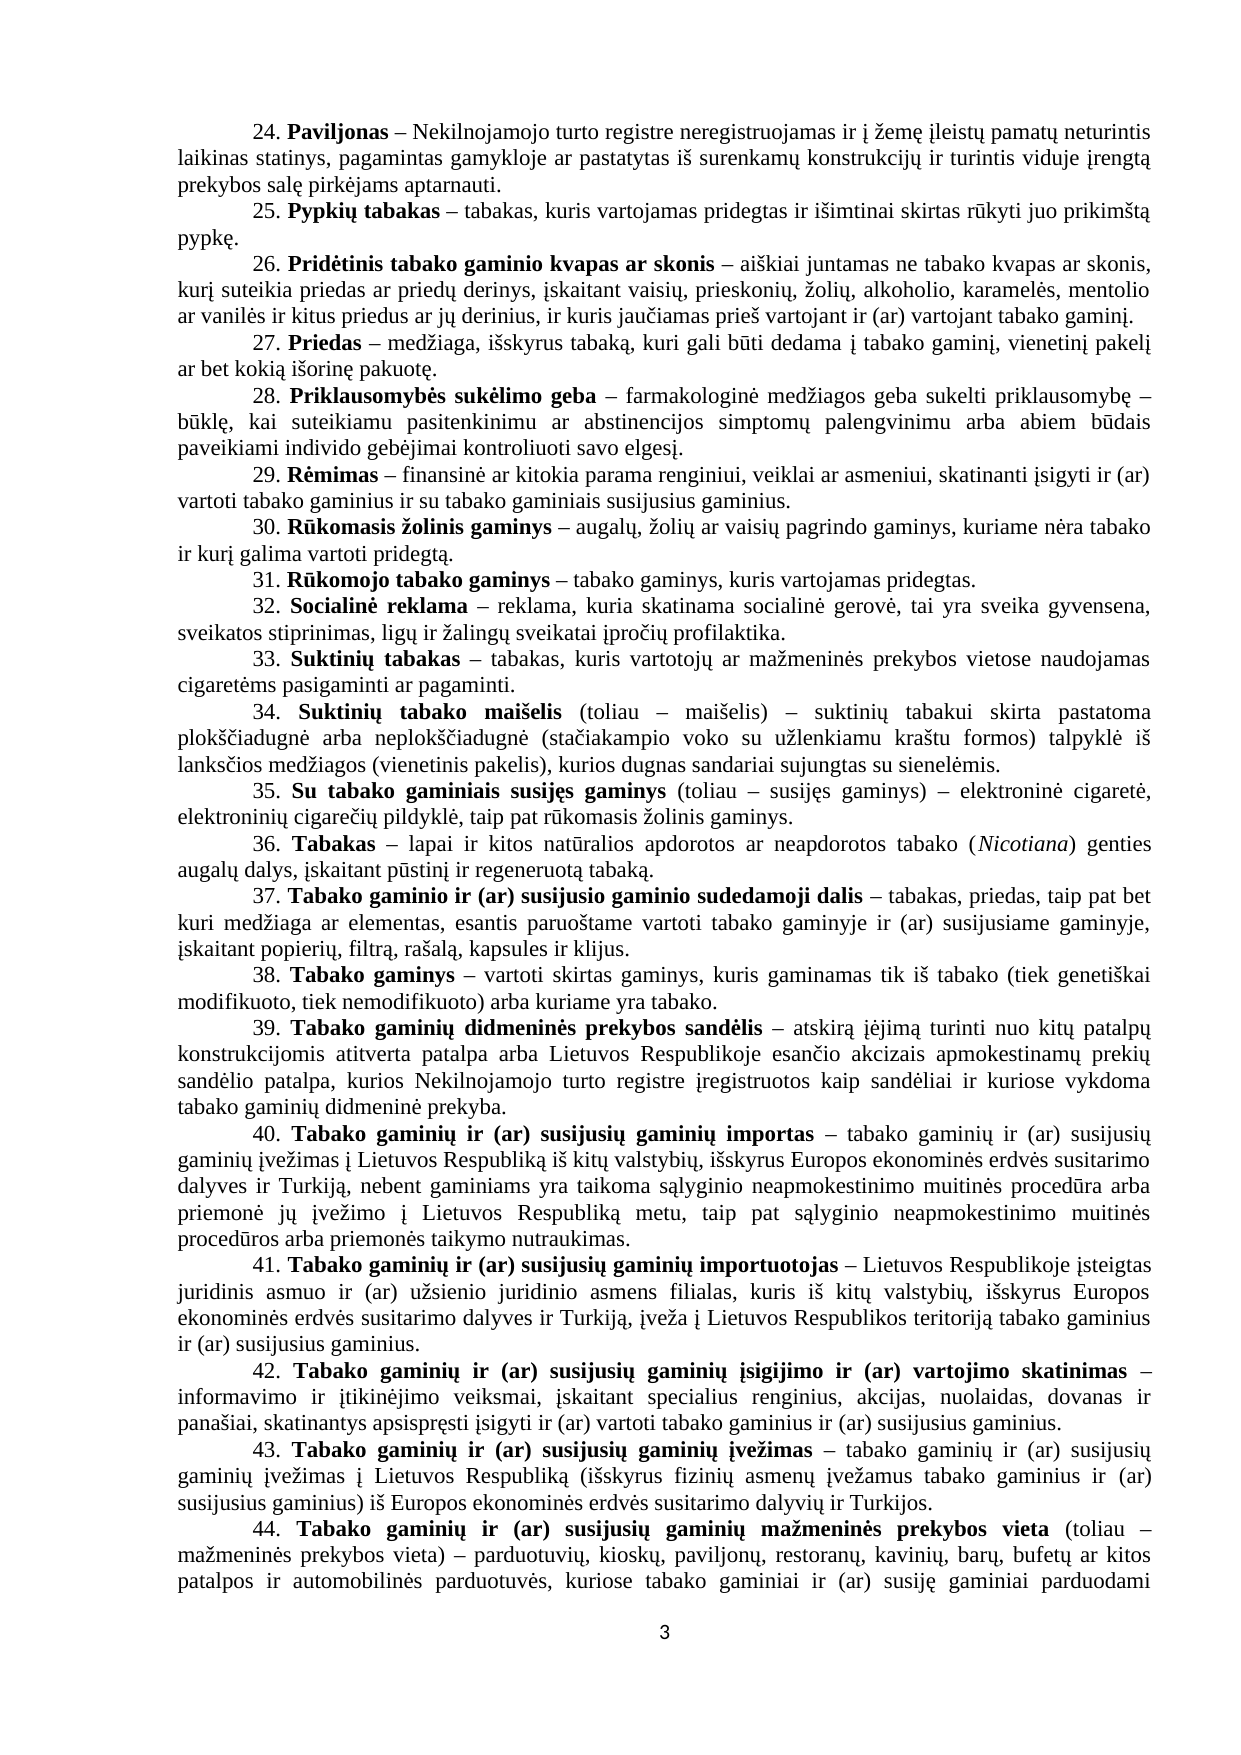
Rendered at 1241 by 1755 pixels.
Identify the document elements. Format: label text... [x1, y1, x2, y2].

text 29. Rėmimas – finansinė ar kitokia parama renginiui, veiklai ar asmeniui, skatinanti įsigyti ir (ar) vartoti tabako gaminius ir su tabako gaminiais susijusius gaminius. [177, 461, 1152, 513]
text 26. Pridėtinis tabako gaminio kvapas ar skonis – aiškiai juntamas ne tabako kvapas ar skonis, kurį suteikia priedas ar priedų derinys, įskaitant vaisių, prieskonių, žolių, alkoholio, karamelės, mentolio ar vanilės ir kitus priedus ar jų derinius, ir kuris jaučiamas prieš vartojant ir (ar) vartojant tabako gaminį. [177, 250, 1152, 329]
text 28. Priklausomybės sukėlimo geba – farmakologinė medžiagos geba sukelti priklausomybę – būklę, kai suteikiamu pasitenkinimu ar abstinencijos simptomų palengvinimu arba abiem būdais paveikiami individo gebėjimai kontroliuoti savo elgesį. [177, 382, 1152, 461]
text 36. Tabakas – lapai ir kitos natūralios apdorotos ar neapdorotos tabako (Nicotiana) genties augalų dalys, įskaitant pūstinį ir regeneruotą tabaką. [177, 830, 1152, 882]
text 40. Tabako gaminių ir (ar) susijusių gaminių importas – tabako gaminių ir (ar) susijusių gaminių įvežimas į Lietuvos Respubliką iš kitų valstybių, išskyrus Europos ekonominės erdvės susitarimo dalyves ir Turkiją, nebent gaminiams yra taikoma sąlyginio neapmokestinimo muitinės procedūra arba priemonė jų įvežimo į Lietuvos Respubliką metu, taip pat sąlyginio neapmokestinimo muitinės procedūros arba priemonės taikymo nutraukimas. [177, 1119, 1152, 1251]
text 43. Tabako gaminių ir (ar) susijusių gaminių įvežimas – tabako gaminių ir (ar) susijusių gaminių įvežimas į Lietuvos Respubliką (išskyrus fizinių asmenų įvežamus tabako gaminius ir (ar) susijusius gaminius) iš Europos ekonominės erdvės susitarimo dalyvių ir Turkijos. [177, 1436, 1152, 1515]
text 39. Tabako gaminių didmeninės prekybos sandėlis – atskirą įėjimą turinti nuo kitų patalpų konstrukcijomis atitverta patalpa arba Lietuvos Respublikoje esančio akcizais apmokestinamų prekių sandėlio patalpa, kurios Nekilnojamojo turto registre įregistruotos kaip sandėliai ir kuriose vykdoma tabako gaminių didmeninė prekyba. [177, 1014, 1152, 1119]
text 35. Su tabako gaminiais susijęs gaminys (toliau – susijęs gaminys) – elektroninė cigaretė, elektroninių cigarečių pildyklė, taip pat rūkomasis žolinis gaminys. [177, 777, 1152, 830]
text 37. Tabako gaminio ir (ar) susijusio gaminio sudedamoji dalis – tabakas, priedas, taip pat bet kuri medžiaga ar elementas, esantis paruoštame vartoti tabako gaminyje ir (ar) susijusiame gaminyje, įskaitant popierių, filtrą, rašalą, kapsules ir klijus. [177, 882, 1152, 961]
text 33. Suktinių tabakas – tabakas, kuris vartotojų ar mažmeninės prekybos vietose naudojamas cigaretėms pasigaminti ar pagaminti. [177, 645, 1152, 698]
text 44. Tabako gaminių ir (ar) susijusių gaminių mažmeninės prekybos vieta (toliau – mažmeninės prekybos vieta) – parduotuvių, kioskų, paviljonų, restoranų, kavinių, barų, bufetų ar kitos patalpos ir automobilinės parduotuvės, kuriose tabako gaminiai ir (ar) susiję gaminiai parduodami [177, 1515, 1152, 1594]
text 30. Rūkomasis žolinis gaminys – augalų, žolių ar vaisių pagrindo gaminys, kuriame nėra tabako ir kurį galima vartoti pridegtą. [177, 513, 1152, 566]
text 25. Pypkių tabakas – tabakas, kuris vartojamas pridegtas ir išimtinai skirtas rūkyti juo prikimštą pypkę. [177, 197, 1152, 250]
text 42. Tabako gaminių ir (ar) susijusių gaminių įsigijimo ir (ar) vartojimo skatinimas – informavimo ir įtikinėjimo veiksmai, įskaitant specialius renginius, akcijas, nuolaidas, dovanas ir panašiai, skatinantys apsispręsti įsigyti ir (ar) vartoti tabako gaminius ir (ar) susijusius gaminius. [177, 1357, 1152, 1436]
text 34. Suktinių tabako maišelis (toliau – maišelis) – suktinių tabakui skirta pastatoma plokščiadugnė arba neplokščiadugnė (stačiakampio voko su užlenkiamu kraštu formos) talpyklė iš lanksčios medžiagos (vienetinis pakelis), kurios dugnas sandariai sujungtas su sienelėmis. [177, 698, 1152, 777]
text 31. Rūkomojo tabako gaminys – tabako gaminys, kuris vartojamas pridegtas. [177, 566, 1152, 592]
text 27. Priedas – medžiaga, išskyrus tabaką, kuri gali būti dedama į tabako gaminį, vienetinį pakelį ar bet kokią išorinę pakuotę. [177, 329, 1152, 382]
text 41. Tabako gaminių ir (ar) susijusių gaminių importuotojas – Lietuvos Respublikoje įsteigtas juridinis asmuo ir (ar) užsienio juridinio asmens filialas, kuris iš kitų valstybių, išskyrus Europos ekonominės erdvės susitarimo dalyves ir Turkiją, įveža į Lietuvos Respublikos teritoriją tabako gaminius ir (ar) susijusius gaminius. [177, 1251, 1152, 1357]
text 24. Paviljonas – Nekilnojamojo turto registre neregistruojamas ir į žemę įleistų pamatų neturintis laikinas statinys, pagamintas gamykloje ar pastatytas iš surenkamų konstrukcijų ir turintis viduje įrengtą prekybos salę pirkėjams aptarnauti. [177, 118, 1152, 197]
text 32. Socialinė reklama – reklama, kuria skatinama socialinė gerovė, tai yra sveika gyvensena, sveikatos stiprinimas, ligų ir žalingų sveikatai įpročių profilaktika. [177, 592, 1152, 645]
text 38. Tabako gaminys – vartoti skirtas gaminys, kuris gaminamas tik iš tabako (tiek genetiškai modifikuoto, tiek nemodifikuoto) arba kuriame yra tabako. [177, 961, 1152, 1014]
